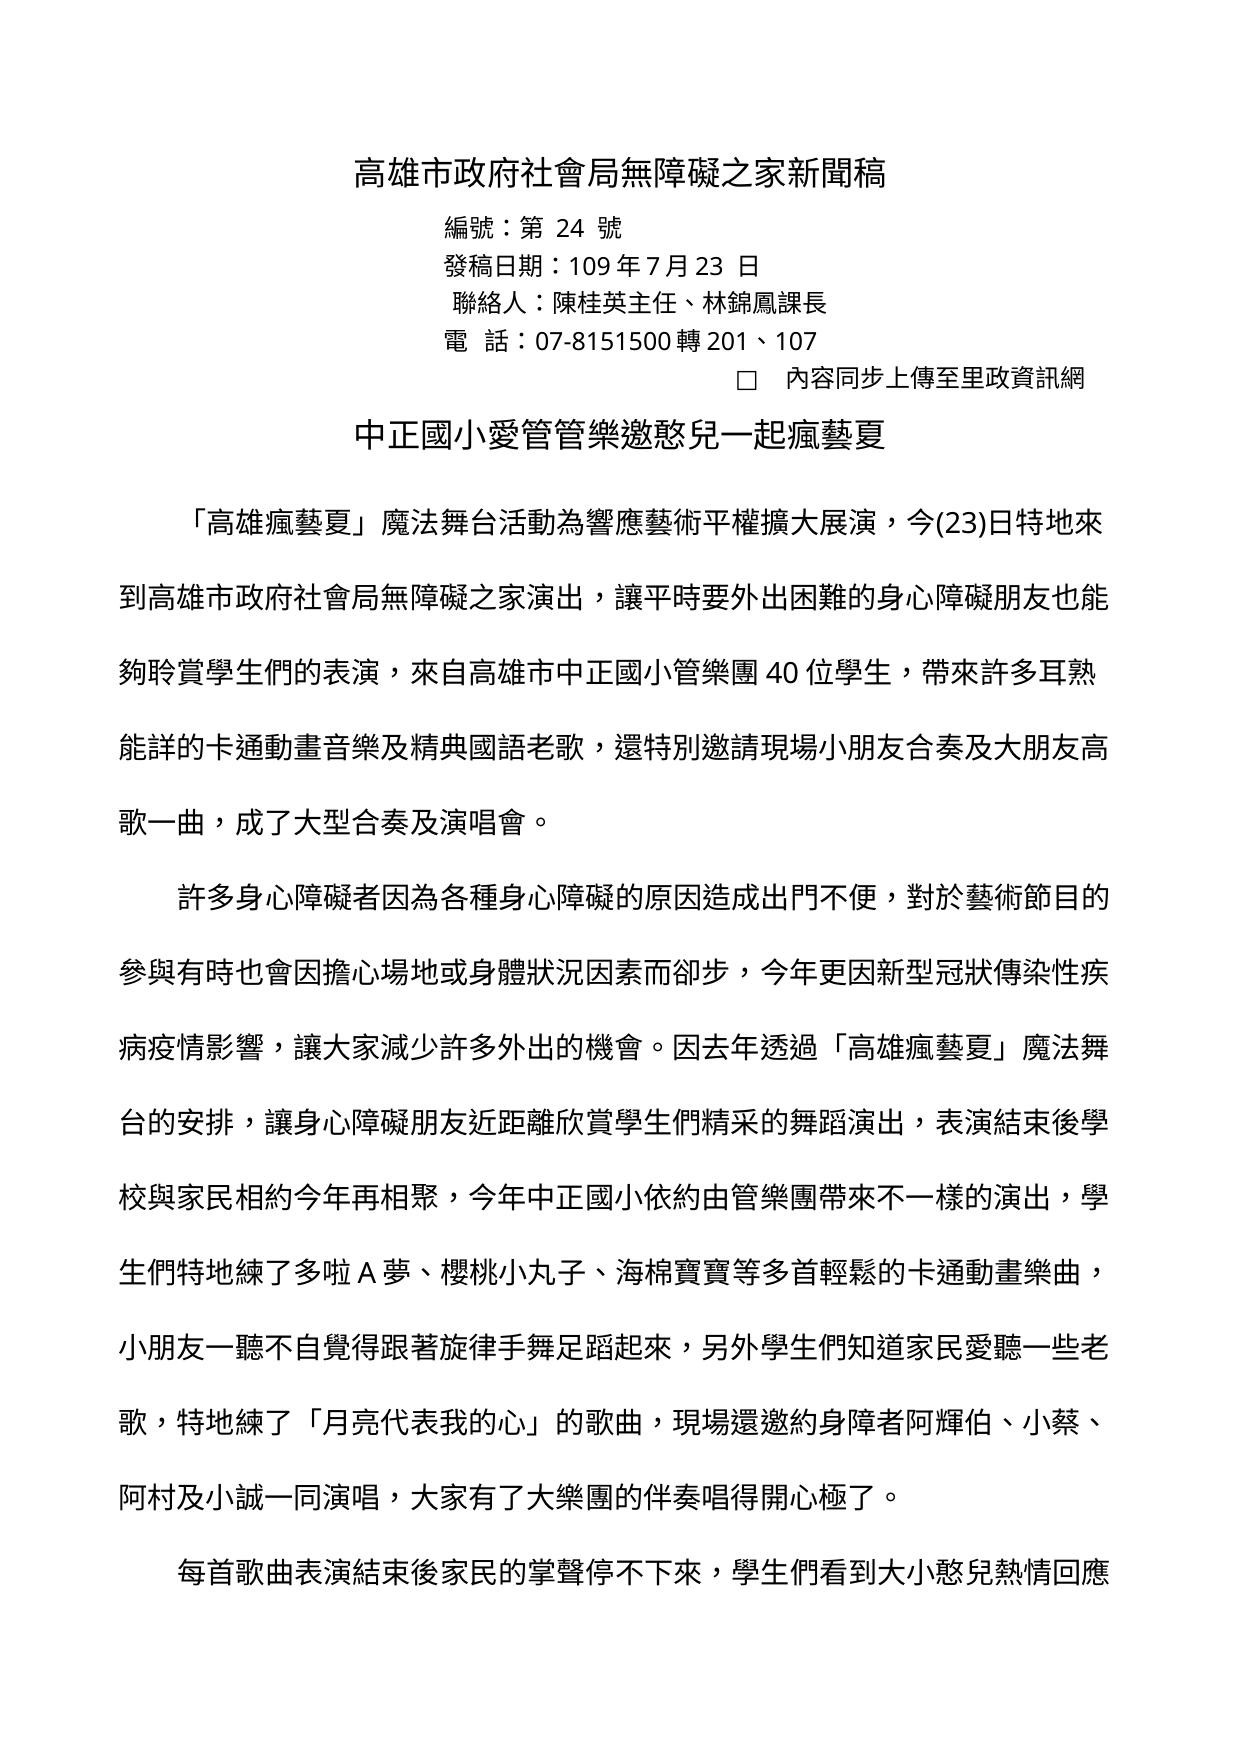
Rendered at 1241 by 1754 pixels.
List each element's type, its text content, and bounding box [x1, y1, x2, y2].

text 每首歌曲表演結束後家民的掌聲停不下來，學生們看到大小憨兒熱情回應也更賣力演奏了，中正國小吳軒銘校長表示很高興帶領學生來無障礙之家演出，能帶給身心障礙朋友歡樂覺得很感動。 [118, 1527, 1122, 1602]
text 高雄市政府社會局無障礙之家新聞稿 [118, 127, 1122, 202]
text 電 話：07-8151500轉201、107 [118, 314, 1122, 352]
text 聯絡人：陳桂英主任、林錦鳳課長 [118, 277, 1107, 314]
text 許多身心障礙者因為各種身心障礙的原因造成出門不便，對於藝術節目的參與有時也會因擔心場地或身體狀況因素而卻步，今年更因新型冠狀傳染性疾病疫情影響，讓大家減少許多外出的機會。因去年透過「高雄瘋藝夏」魔法舞台的安排，讓身心障礙朋友近距離欣賞學生們精采的舞蹈演出，表演結束後學校與家民相約今年再相聚，今年中正國小依約由管樂團帶來不一樣的演出，學生們特地練了多啦A夢、櫻桃小丸子、海棉寶寶等多首輕鬆的卡通動畫樂曲，小朋友一聽不自覺得跟著旋律手舞足蹈起來，另外學生們知道家民愛聽一些老歌，特地練了「月亮代表我的心」的歌曲，現場還邀約身障者阿輝伯、小蔡、阿村及小誠一同演唱，大家有了大樂團的伴奏唱得開心極了。 [118, 852, 1122, 1527]
text 「高雄瘋藝夏」魔法舞台活動為響應藝術平權擴大展演，今(23)日特地來到高雄市政府社會局無障礙之家演出，讓平時要外出困難的身心障礙朋友也能夠聆賞學生們的表演，來自高雄市中正國小管樂團40位學生，帶來許多耳熟能詳的卡通動畫音樂及精典國語老歌，還特別邀請現場小朋友合奏及大朋友高歌一曲，成了大型合奏及演唱會。 [118, 477, 1122, 852]
text 發稿日期：109年7月23 日 [118, 239, 1122, 277]
text 編號：第 24 號 [118, 202, 1022, 239]
text □ 內容同步上傳至里政資訊網 [118, 352, 1084, 389]
text 中正國小愛管管樂邀憨兒一起瘋藝夏 [118, 389, 1122, 464]
